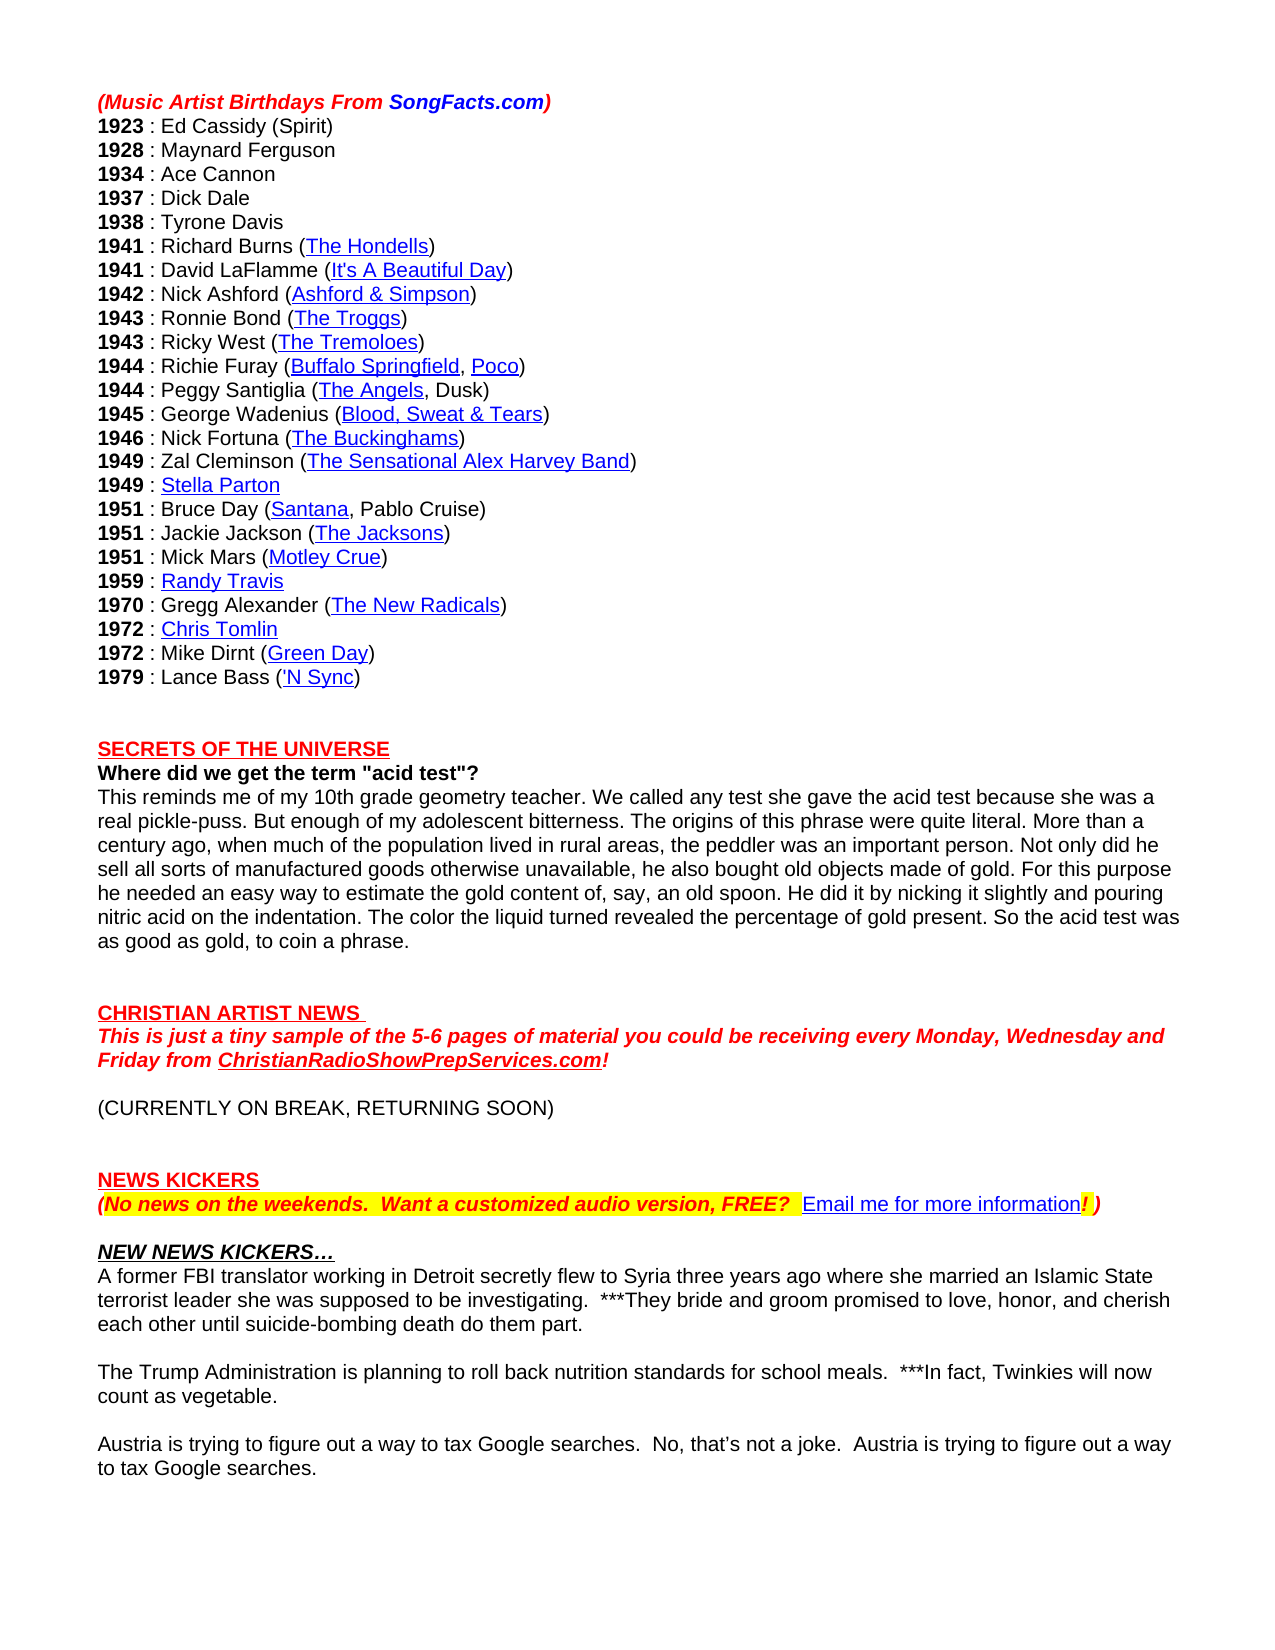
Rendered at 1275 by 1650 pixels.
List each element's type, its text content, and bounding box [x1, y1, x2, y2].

text SECRETS OF THE UNIVERSE [97, 737, 1185, 761]
text 1938 : Tyrone Davis [97, 210, 1185, 234]
text 1949 : Zal Cleminson (The Sensational Alex Harvey Band) [97, 449, 1185, 473]
text 1923 : Ed Cassidy (Spirit) [97, 114, 1185, 138]
text A former FBI translator working in Detroit secretly flew to Syria three years ago where she married an Islamic State terrorist leader she was supposed to be investigating. ***They bride and groom promised to love, honor, and cherish each other until suicide-bombing death do them part. [97, 1264, 1185, 1336]
text 1928 : Maynard Ferguson [97, 138, 1185, 162]
text Where did we get the term "acid test"? [97, 761, 1185, 785]
text (Music Artist Birthdays From SongFacts.com) [97, 90, 1185, 114]
text 1942 : Nick Ashford (Ashford & Simpson) 1943 : Ronnie Bond (The Troggs) [97, 282, 1185, 329]
text This is just a tiny sample of the 5-6 pages of material you could be receiving every Monday, Wednesday and Friday from ChristianRadioShowPrepServices.com! [97, 1024, 1185, 1072]
text 1944 : Peggy Santiglia (The Angels, Dusk) [97, 377, 1185, 401]
text 1941 : Richard Burns (The Hondells) [97, 234, 1185, 258]
text 1949 : Stella Parton [97, 473, 1185, 497]
text 1944 : Richie Furay (Buffalo Springfield, Poco) [97, 353, 1185, 377]
text 1951 : Bruce Day (Santana, Pablo Cruise) [97, 497, 1185, 521]
text 1979 : Lance Bass ('N Sync) [97, 665, 1185, 689]
text 1945 : George Wadenius (Blood, Sweat & Tears) [97, 401, 1185, 425]
text CHRISTIAN ARTIST NEWS [97, 1000, 1185, 1024]
text 1934 : Ace Cannon [97, 162, 1185, 186]
text Austria is trying to figure out a way to tax Google searches. No, that’s not a joke. Austria is trying to figure out a way to tax Google searches. [97, 1432, 1185, 1479]
text 1972 : Mike Dirnt (Green Day) [97, 641, 1185, 665]
text 1941 : David LaFlamme (It's A Beautiful Day) [97, 258, 1185, 282]
text 1959 : Randy Travis [97, 569, 1185, 593]
text 1951 : Jackie Jackson (The Jacksons) [97, 521, 1185, 545]
text 1972 : Chris Tomlin [97, 617, 1185, 641]
text The Trump Administration is planning to roll back nutrition standards for school meals. ***In fact, Twinkies will now count as vegetable. [97, 1360, 1185, 1408]
text 1970 : Gregg Alexander (The New Radicals) [97, 593, 1185, 617]
text 1943 : Ricky West (The Tremoloes) [97, 329, 1185, 353]
text This reminds me of my 10th grade geometry teacher. We called any test she gave the acid test because she was a real pickle-puss. But enough of my adolescent bitterness. The origins of this phrase were quite literal. More than a century ago, when much of the population lived in rural areas, the peddler was an important person. Not only did he sell all sorts of manufactured goods otherwise unavailable, he also bought old objects made of gold. For this purpose he needed an easy way to estimate the gold content of, say, an old spoon. He did it by nicking it slightly and pouring nitric acid on the indentation. The color the liquid turned revealed the percentage of gold present. So the acid test was as good as gold, to coin a phrase. [97, 785, 1185, 952]
text NEWS KICKERS [97, 1168, 1185, 1192]
text NEW NEWS KICKERS… [97, 1240, 1185, 1264]
text 1946 : Nick Fortuna (The Buckinghams) [97, 425, 1185, 449]
text (CURRENTLY ON BREAK, RETURNING SOON) [97, 1096, 1185, 1120]
text 1937 : Dick Dale [97, 186, 1185, 210]
text 1951 : Mick Mars (Motley Crue) [97, 545, 1185, 569]
text (No news on the weekends. Want a customized audio version, FREE? Email me for more information! ) [97, 1192, 1185, 1216]
